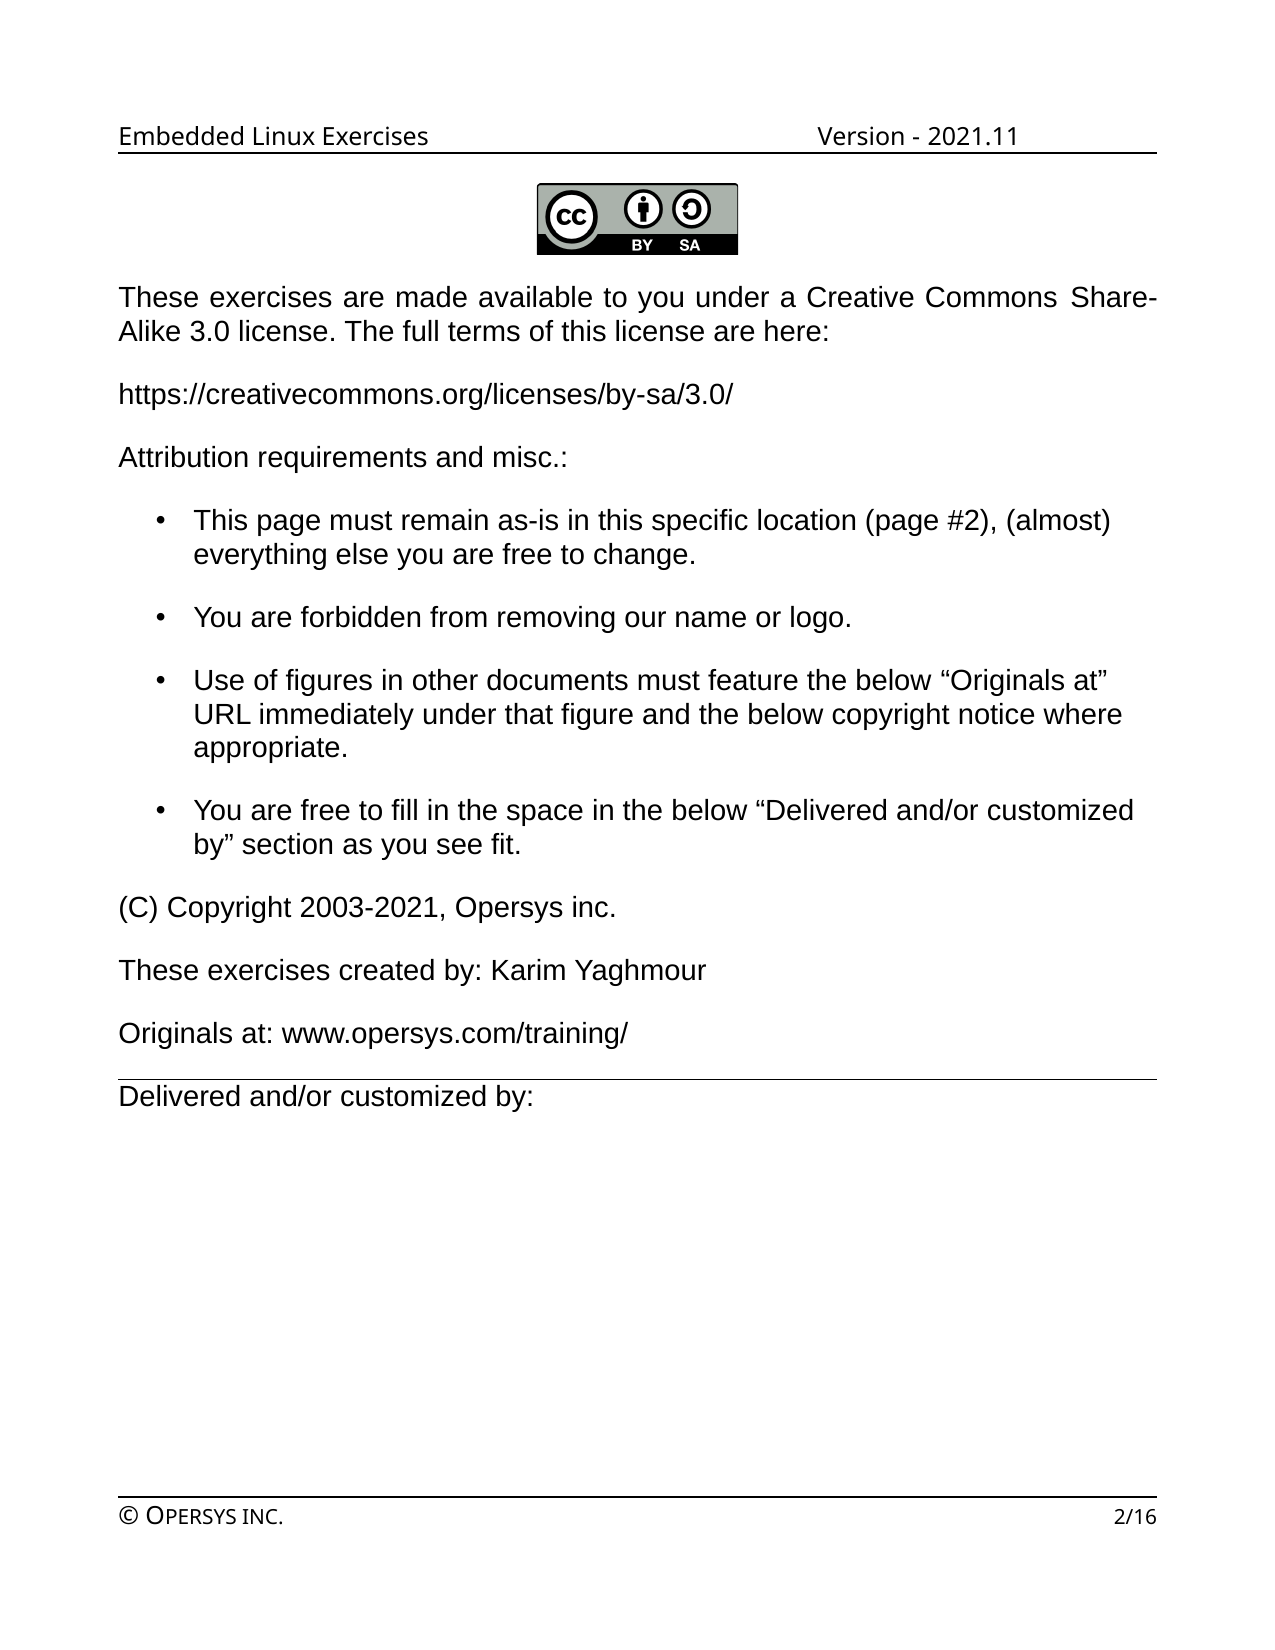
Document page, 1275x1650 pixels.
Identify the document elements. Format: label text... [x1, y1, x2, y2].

list Use of figures in other documents must feature the below “Originals at” URL immediately under that figure and the below copyright notice where appropriate. [156, 663, 1157, 764]
list You are forbidden from removing our name or logo. [156, 600, 1157, 633]
text https://creativecommons.org/licenses/by-sa/3.0/ [118, 377, 980, 410]
text Delivered and/or customized by: [118, 1080, 1157, 1113]
list This page must remain as-is in this specific location (page #2), (almost) everything else you are free to change. [156, 503, 1157, 570]
list You are free to fill in the space in the below “Delivered and/or customized by” section as you see fit. [156, 793, 1157, 861]
picture [536, 183, 739, 255]
text (C) Copyright 2003-2021, Opersys inc. [118, 890, 1157, 923]
text Originals at: www.opersys.com/training/ [118, 1016, 1157, 1049]
text These exercises created by: Karim Yaghmour [118, 953, 1157, 987]
text Attribution requirements and misc.: [118, 440, 1157, 473]
text These exercises are made available to you under a Creative Commons Share-Alike 3.0 license. The full terms of this license are here: [118, 280, 1158, 347]
